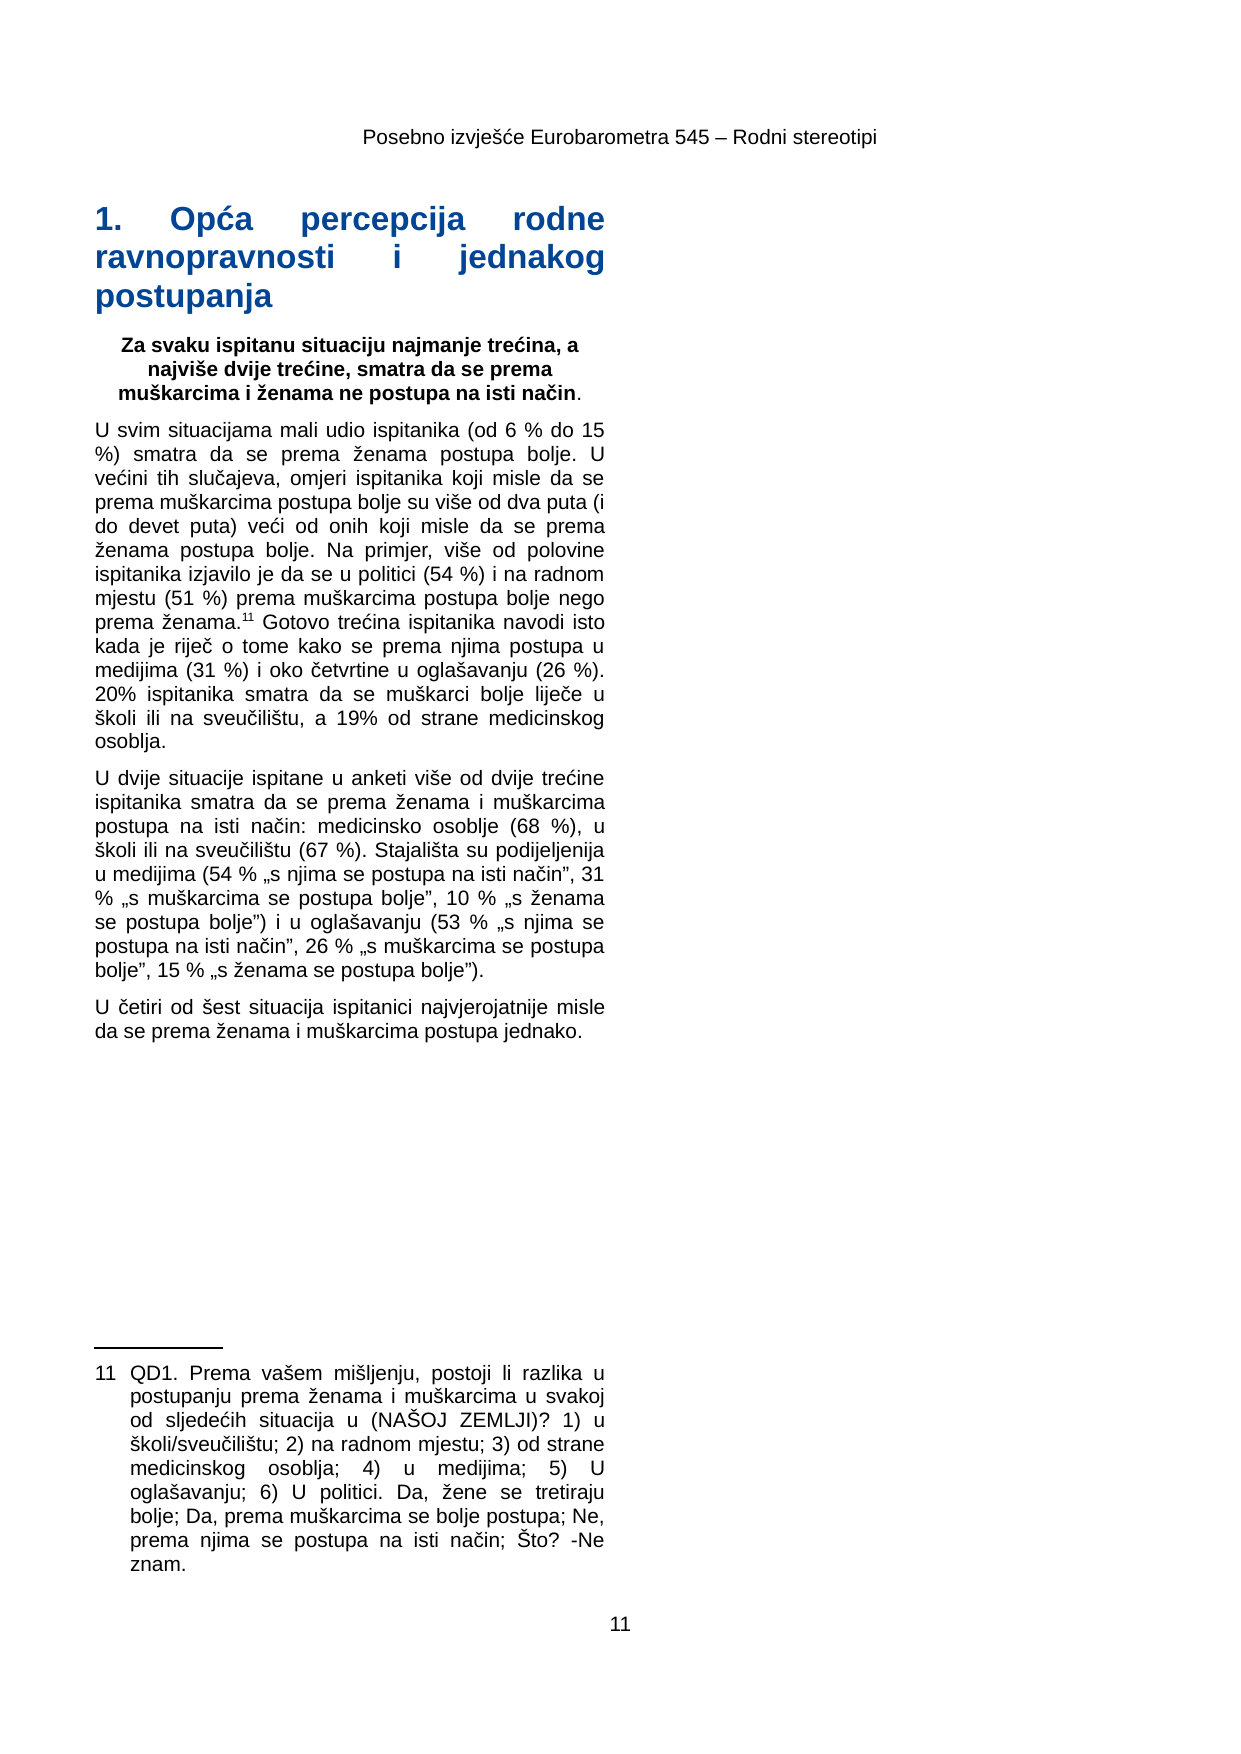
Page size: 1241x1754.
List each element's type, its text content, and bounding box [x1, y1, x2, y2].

text Za svaku ispitanu situaciju najmanje trećina, a najviše dvije trećine, smatra da se prema muškarcima i ženama ne postupa na isti način. [94, 333, 605, 405]
text U dvije situacije ispitane u anketi više od dvije trećine ispitanika smatra da se prema ženama i muškarcima postupa na isti način: medicinsko osoblje (68 %), u školi ili na sveučilištu (67 %). Stajališta su podijeljenija u medijima (54 % „s njima se postupa na isti način”, 31 % „s muškarcima se postupa bolje”, 10 % „s ženama se postupa bolje”) i u oglašavanju (53 % „s njima se postupa na isti način”, 26 % „s muškarcima se postupa bolje”, 15 % „s ženama se postupa bolje”). [94, 766, 605, 982]
text QD1. Prema vašem mišljenju, postoji li razlika u postupanju prema ženama i muškarcima u svakoj od sljedećih situacija u (NAŠOJ ZEMLJI)? 1) u školi/sveučilištu; 2) na radnom mjestu; 3) od strane medicinskog osoblja; 4) u medijima; 5) U oglašavanju; 6) U politici. Da, žene se tretiraju bolje; Da, prema muškarcima se bolje postupa; Ne, prema njima se postupa na isti način; Što? -Ne znam. [94, 1360, 605, 1576]
text U četiri od šest situacija ispitanici najvjerojatnije misle da se prema ženama i muškarcima postupa jednako. [94, 995, 605, 1043]
text U svim situacijama mali udio ispitanika (od 6 % do 15 %) smatra da se prema ženama postupa bolje. U većini tih slučajeva, omjeri ispitanika koji misle da se prema muškarcima postupa bolje su više od dva puta (i do devet puta) veći od onih koji misle da se prema ženama postupa bolje. Na primjer, više od polovine ispitanika izjavilo je da se u politici (54 %) i na radnom mjestu (51 %) prema muškarcima postupa bolje nego prema ženama. Gotovo trećina ispitanika navodi isto kada je riječ o tome kako se prema njima postupa u medijima (31 %) i oko četvrtine u oglašavanju (26 %). 20% ispitanika smatra da se muškarci bolje liječe u školi ili na sveučilištu, a 19% od strane medicinskog osoblja. [94, 418, 605, 753]
subtitle 1. Opća percepcija rodne ravnopravnosti i jednakog postupanja [94, 199, 605, 314]
